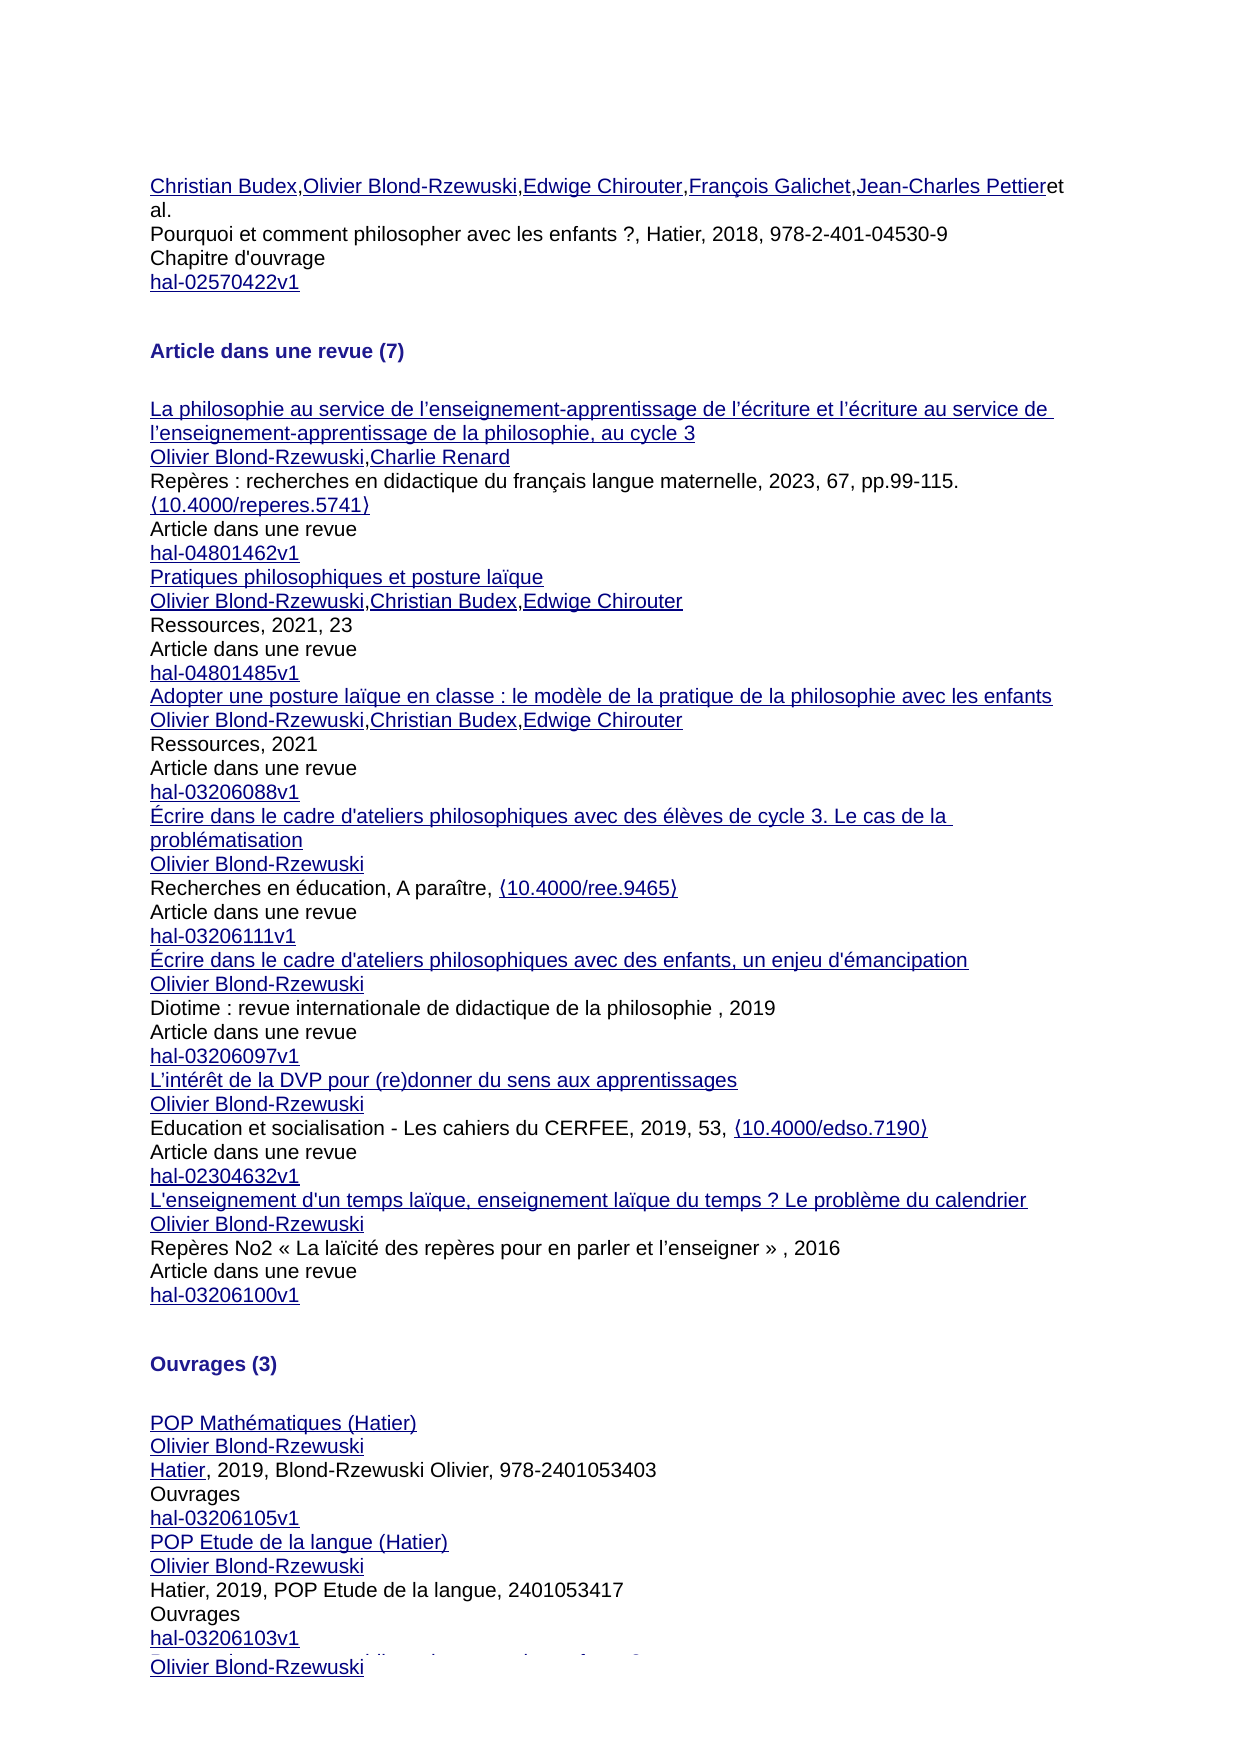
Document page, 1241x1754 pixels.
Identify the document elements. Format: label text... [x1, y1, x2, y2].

table_header POP Mathématiques (Hatier) Olivier Blond-Rzewuski Hatier, 2019, Blond-Rzewuski Olivier, 978-2401053403 Ouvrages hal-03206105v1 [150, 1410, 1090, 1530]
table_cell Adopter une posture laïque en classe : le modèle de la pratique de la philosophie avec les enfants Olivier Blond-Rzewuski,Christian Budex,Edwige Chirouter Ressources, 2021 Article dans une revue hal-03206088v1 [150, 684, 1090, 804]
table_cell L’intérêt de la DVP pour (re)donner du sens aux apprentissages Olivier Blond-Rzewuski Education et socialisation - Les cahiers du CERFEE, 2019, 53, ⟨10.4000/edso.7190⟩ Article dans une revue hal-02304632v1 [150, 1068, 1090, 1187]
table_cell Pourquoi et comment philosopher avec des enfants ? Olivier Blond-Rzewuski [150, 1650, 1090, 1679]
table_cell L'enseignement d'un temps laïque, enseignement laïque du temps ? Le problème du calendrier Olivier Blond-Rzewuski Repères No2 « La laïcité des repères pour en parler et l’enseigner » , 2016 Article dans une revue hal-03206100v1 [150, 1188, 1090, 1307]
subtitle Article dans une revue (7) [150, 338, 1090, 362]
subtitle Ouvrages (3) [150, 1352, 1090, 1376]
table_cell Écrire dans le cadre d'ateliers philosophiques avec des élèves de cycle 3. Le cas de la problématisation Olivier Blond-Rzewuski Recherches en éducation, A paraître, ⟨10.4000/ree.9465⟩ Article dans une revue hal-03206111v1 [150, 804, 1090, 948]
table_cell POP Etude de la langue (Hatier) Olivier Blond-Rzewuski Hatier, 2019, POP Etude de la langue, 2401053417 Ouvrages hal-03206103v1 [150, 1530, 1090, 1650]
table_cell Écrire dans le cadre d'ateliers philosophiques avec des enfants, un enjeu d'émancipation Olivier Blond-Rzewuski Diotime : revue internationale de didactique de la philosophie , 2019 Article dans une revue hal-03206097v1 [150, 948, 1090, 1068]
table_header La philosophie au service de l’enseignement-apprentissage de l’écriture et l’écriture au service de l’enseignement-apprentissage de la philosophie, au cycle 3 Olivier Blond-Rzewuski,Charlie Renard Repères : recherches en didactique du français langue maternelle, 2023, 67, pp.99-115. ⟨10.4000/reperes.5741⟩ Article dans une revue hal-04801462v1 [150, 397, 1090, 564]
table_cell Pratiques philosophiques et posture laïque Olivier Blond-Rzewuski,Christian Budex,Edwige Chirouter Ressources, 2021, 23 Article dans une revue hal-04801485v1 [150, 565, 1090, 684]
table_cell Pourquoi et comment philosopher avec les enfants ? Christian Budex,Olivier Blond-Rzewuski,Edwige Chirouter,François Galichet,Jean-Charles Pettieret al. Pourquoi et comment philosopher avec les enfants ?, Hatier, 2018, 978-2-401-04530-9 Chapitre d'ouvrage hal-02570422v1 [150, 150, 1090, 294]
